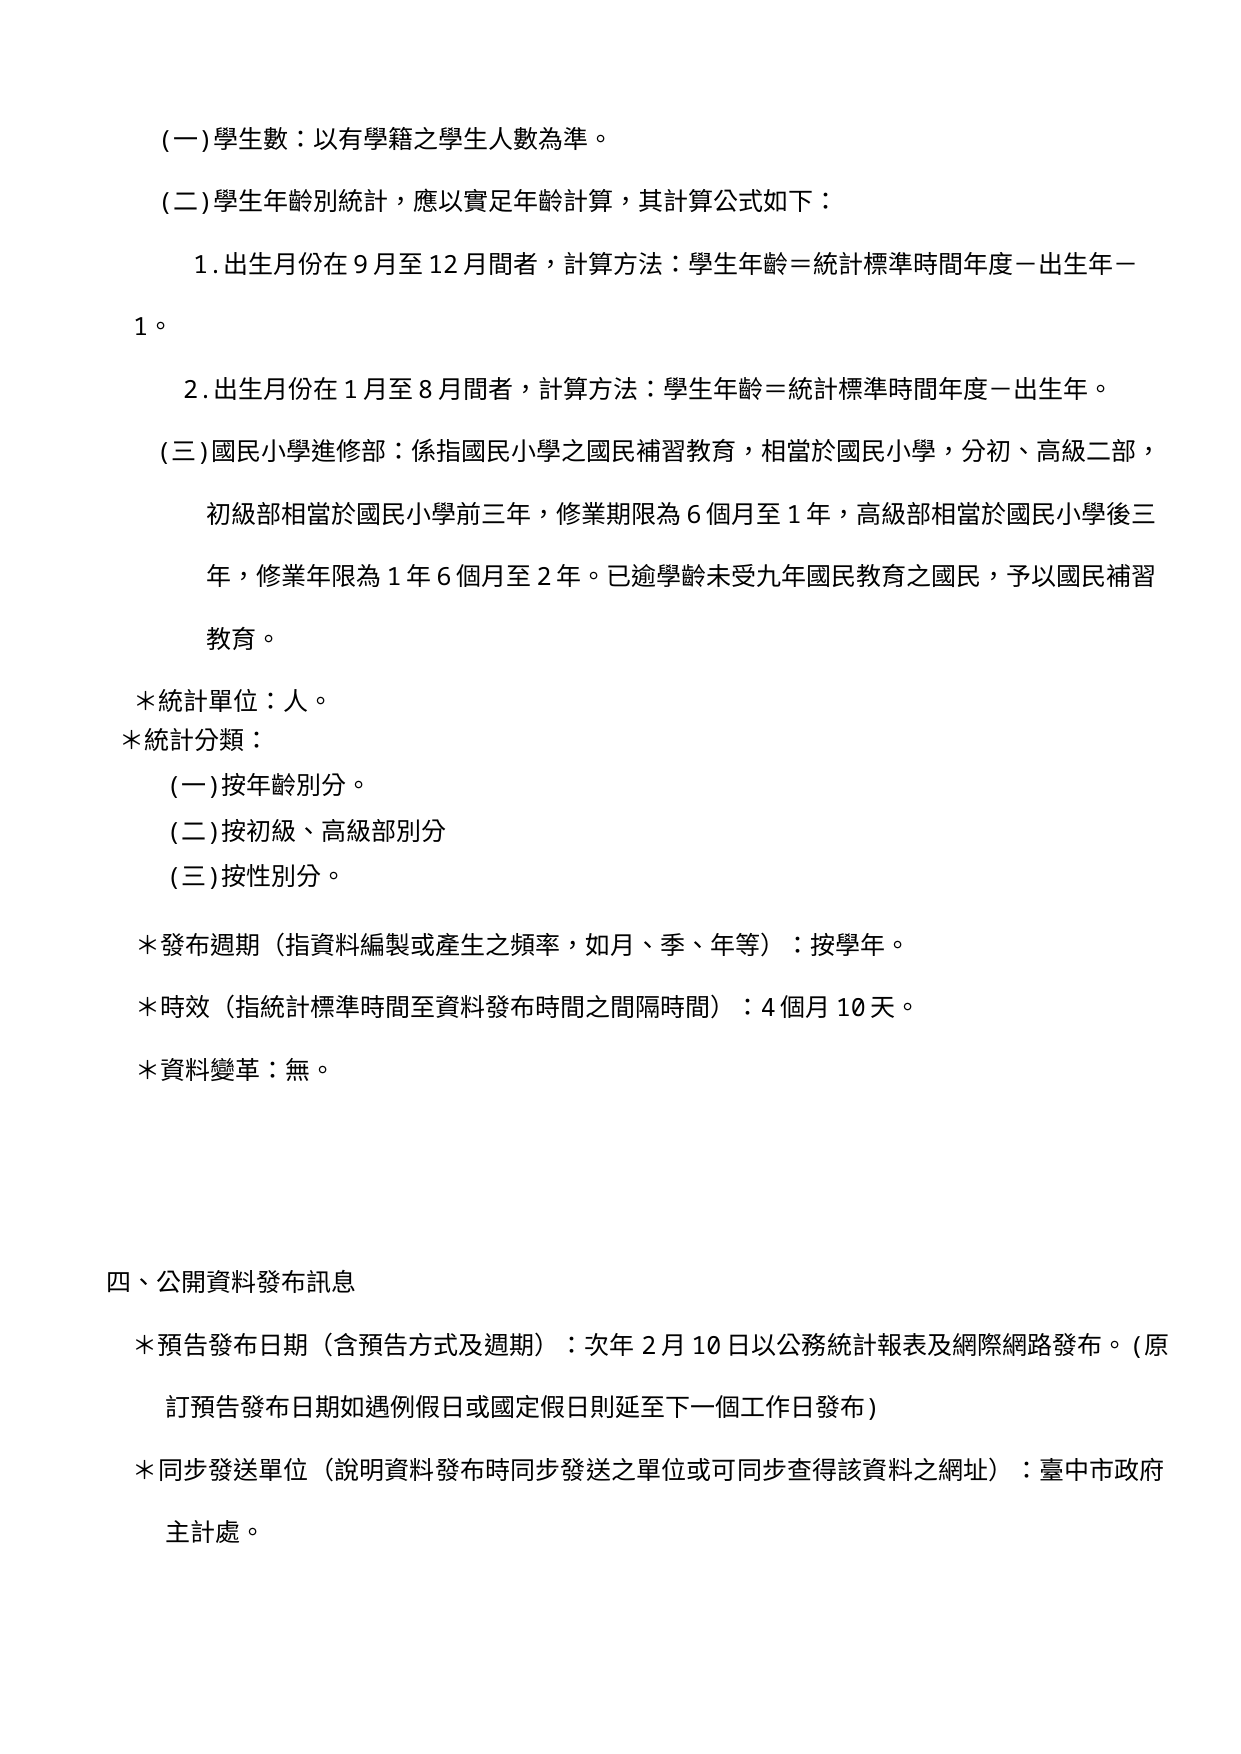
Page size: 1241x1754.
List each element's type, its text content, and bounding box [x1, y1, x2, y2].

text (一)按年齡別分。 [106, 766, 1169, 802]
text (三)按性別分。 [106, 856, 1169, 893]
text ＊預告發布日期（含預告方式及週期）：次年2月10日以公務統計報表及網際網路發布。(原訂預告發布日期如遇例假日或國定假日則延至下一個工作日發布) [133, 1302, 1169, 1427]
text 1.出生月份在9月至12月間者，計算方法：學生年齡＝統計標準時間年度－出生年－1。 [133, 221, 1169, 346]
text ＊發布週期（指資料編製或產生之頻率，如月、季、年等）：按學年。 [106, 902, 1169, 964]
text (一)學生數：以有學籍之學生人數為準。 [133, 96, 1169, 158]
text ＊時效（指統計標準時間至資料發布時間之間隔時間）：4個月10天。 [106, 964, 1169, 1027]
text (二)學生年齡別統計，應以實足年齡計算，其計算公式如下： [133, 158, 1169, 221]
text (三)國民小學進修部：係指國民小學之國民補習教育，相當於國民小學，分初、高級二部，初級部相當於國民小學前三年，修業期限為6個月至1年，高級部相當於國民小學後三年，修業年限為1年6個月至2年。已逾學齡未受九年國民教育之國民，予以國民補習教育。 [156, 408, 1169, 658]
text ＊資料變革：無。 [106, 1027, 1169, 1089]
text 四、公開資料發布訊息 [106, 1239, 1169, 1302]
text ＊統計單位：人。 [133, 658, 1169, 721]
text ＊統計分類： [106, 721, 1169, 757]
text 2.出生月份在1月至8月間者，計算方法：學生年齡＝統計標準時間年度－出生年。 [133, 346, 1169, 408]
text (二)按初級、高級部別分 [106, 811, 1169, 847]
text ＊同步發送單位（說明資料發布時同步發送之單位或可同步查得該資料之網址）：臺中市政府主計處。 [133, 1427, 1169, 1552]
